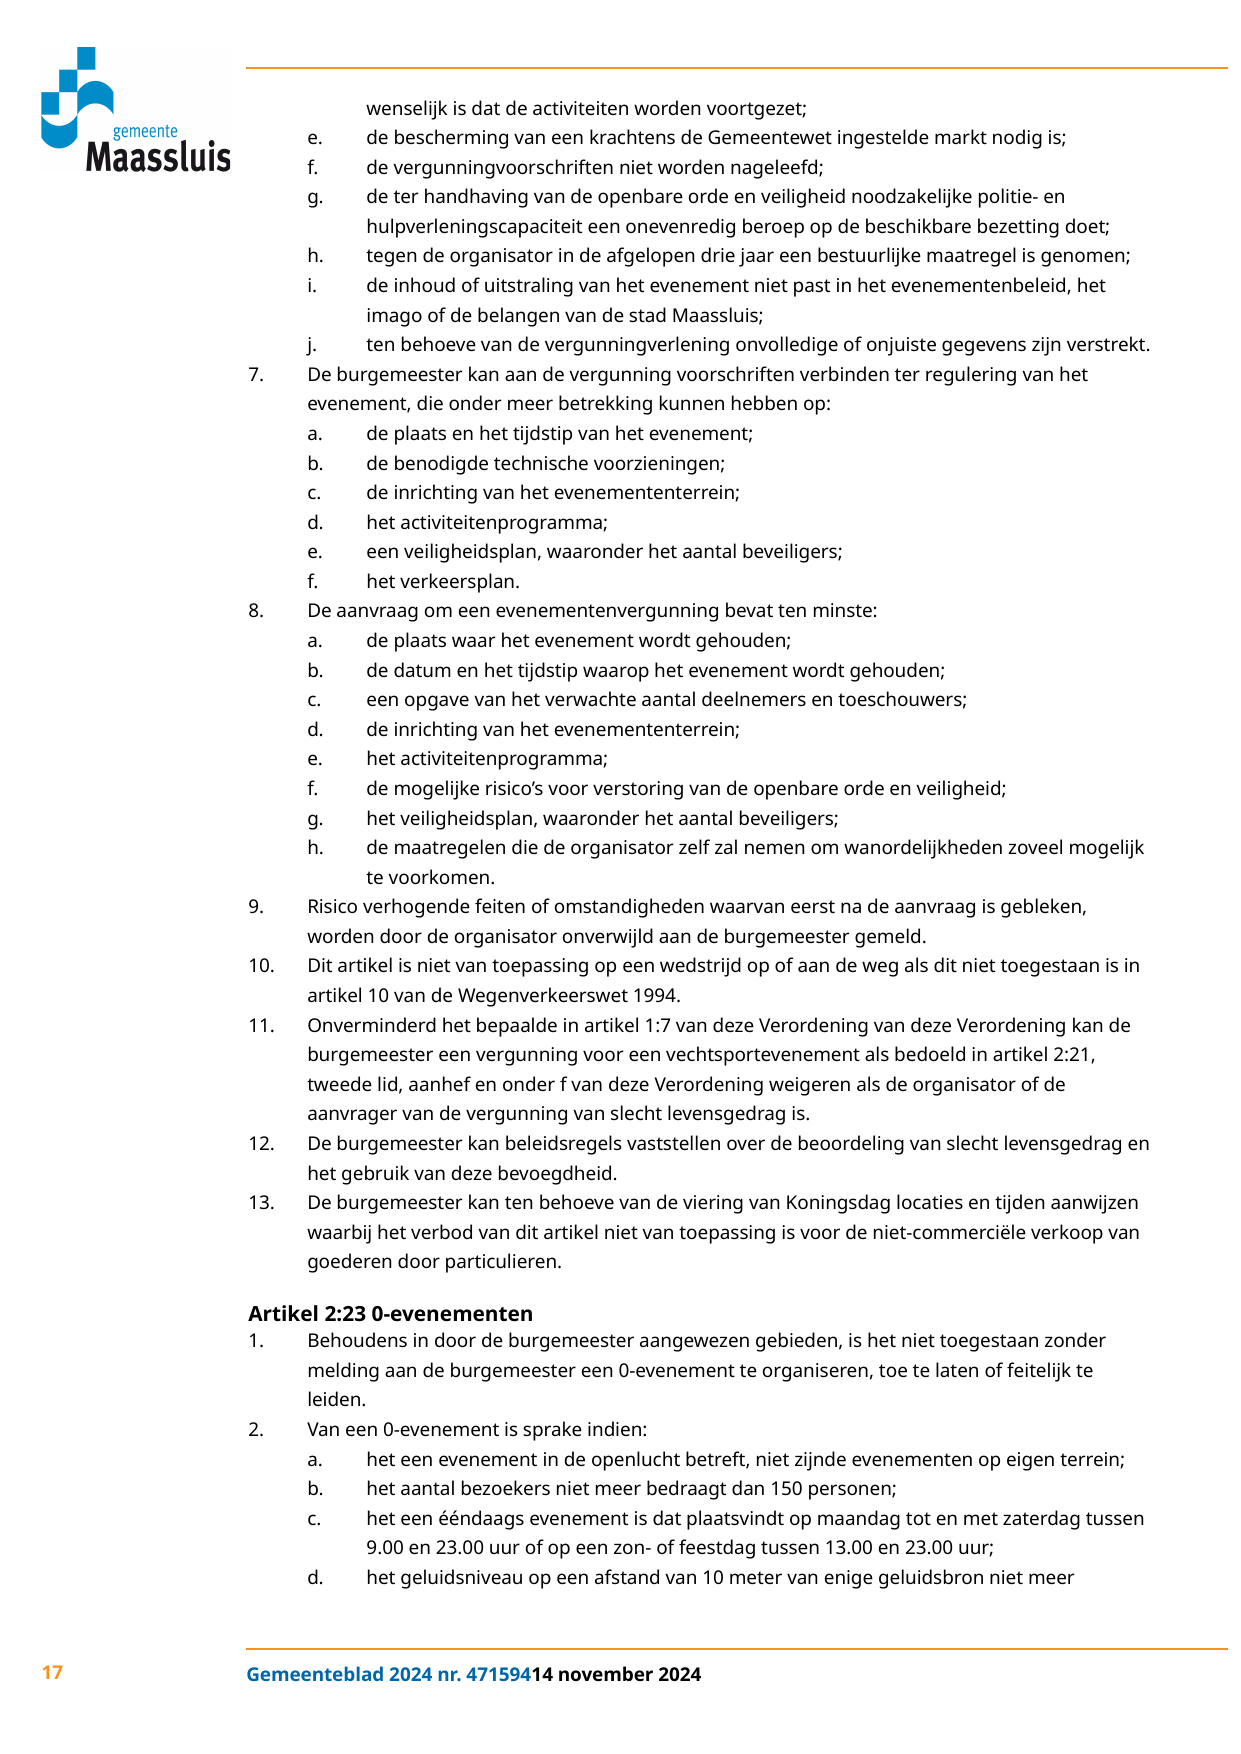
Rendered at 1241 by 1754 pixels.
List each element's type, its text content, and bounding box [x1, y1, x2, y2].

list een veiligheidsplan, waaronder het aantal beveiligers; [307, 538, 1152, 564]
list de benodigde technische voorzieningen; [307, 450, 1152, 476]
list het aantal bezoekers niet meer bedraagt dan 150 personen; [307, 1475, 1152, 1501]
list De burgemeester kan aan de vergunning voorschriften verbinden ter regulering van het evenement, die onder meer betrekking kunnen hebben op: [248, 361, 1152, 416]
text Artikel 2:23 0-evenementen [248, 1299, 1152, 1327]
list de inrichting van het evenemententerrein; [307, 479, 1152, 505]
list de inrichting van het evenemententerrein; [307, 716, 1152, 742]
list ten behoeve van de vergunningverlening onvolledige of onjuiste gegevens zijn verstrekt. [307, 331, 1152, 357]
list Risico verhogende feiten of omstandigheden waarvan eerst na de aanvraag is gebleken, worden door de organisator onverwijld aan de burgemeester gemeld. [248, 893, 1152, 949]
picture [41, 47, 231, 172]
list wenselijk is dat de activiteiten worden voortgezet; [307, 95, 1152, 121]
list de mogelijke risico’s voor verstoring van de openbare orde en veiligheid; [307, 775, 1152, 801]
list de plaats waar het evenement wordt gehouden; [307, 627, 1152, 653]
list het veiligheidsplan, waaronder het aantal beveiligers; [307, 805, 1152, 831]
list de maatregelen die de organisator zelf zal nemen om wanordelijkheden zoveel mogelijk te voorkomen. [307, 834, 1152, 890]
list het activiteitenprogramma; [307, 746, 1152, 771]
list een opgave van het verwachte aantal deelnemers en toeschouwers; [307, 686, 1152, 712]
picture [41, 47, 77, 92]
list het een evenement in de openlucht betreft, niet zijnde evenementen op eigen terrein; [307, 1446, 1152, 1471]
list de bescherming van een krachtens de Gemeentewet ingestelde markt nodig is; [307, 124, 1152, 150]
list De aanvraag om een evenementenvergunning bevat ten minste: [248, 598, 1152, 623]
list De burgemeester kan ten behoeve van de viering van Koningsdag locaties en tijden aanwijzen waarbij het verbod van dit artikel niet van toepassing is voor de niet-commerciële verkoop van goederen door particulieren. [248, 1189, 1152, 1274]
list de inhoud of uitstraling van het evenement niet past in het evenementenbeleid, het imago of de belangen van de stad Maassluis; [307, 272, 1152, 328]
list Van een 0-evenement is sprake indien: [248, 1416, 1152, 1442]
list Dit artikel is niet van toepassing op een wedstrijd op of aan de weg als dit niet toegestaan is in artikel 10 van de Wegenverkeerswet 1994. [248, 953, 1152, 1008]
list de vergunningvoorschriften niet worden nageleefd; [307, 154, 1152, 180]
list tegen de organisator in de afgelopen drie jaar een bestuurlijke maatregel is genomen; [307, 243, 1152, 268]
list Behoudens in door de burgemeester aangewezen gebieden, is het niet toegestaan zonder melding aan de burgemeester een 0-evenement te organiseren, toe te laten of feitelijk te leiden. [248, 1327, 1152, 1412]
list de datum en het tijdstip waarop het evenement wordt gehouden; [307, 657, 1152, 683]
list het activiteitenprogramma; [307, 509, 1152, 535]
list Onverminderd het bepaalde in artikel 1:7 van deze Verordening van deze Verordening kan de burgemeester een vergunning voor een vechtsportevenement als bedoeld in artikel 2:21, tweede lid, aanhef en onder f van deze Verordening weigeren als de organisator of de aanvrager van de vergunning van slecht levensgedrag is. [248, 1012, 1152, 1126]
list de ter handhaving van de openbare orde en veiligheid noodzakelijke politie- en hulpverleningscapaciteit een onevenredig beroep op de beschikbare bezetting doet; [307, 183, 1152, 239]
list het geluidsniveau op een afstand van 10 meter van enige geluidsbron niet meer [307, 1564, 1152, 1590]
list het een ééndaags evenement is dat plaatsvindt op maandag tot en met zaterdag tussen 9.00 en 23.00 uur of op een zon- of feestdag tussen 13.00 en 23.00 uur; [307, 1505, 1152, 1560]
list de plaats en het tijdstip van het evenement; [307, 420, 1152, 446]
list het verkeersplan. [307, 568, 1152, 594]
list De burgemeester kan beleidsregels vaststellen over de beoordeling van slecht levensgedrag en het gebruik van deze bevoegdheid. [248, 1130, 1152, 1186]
